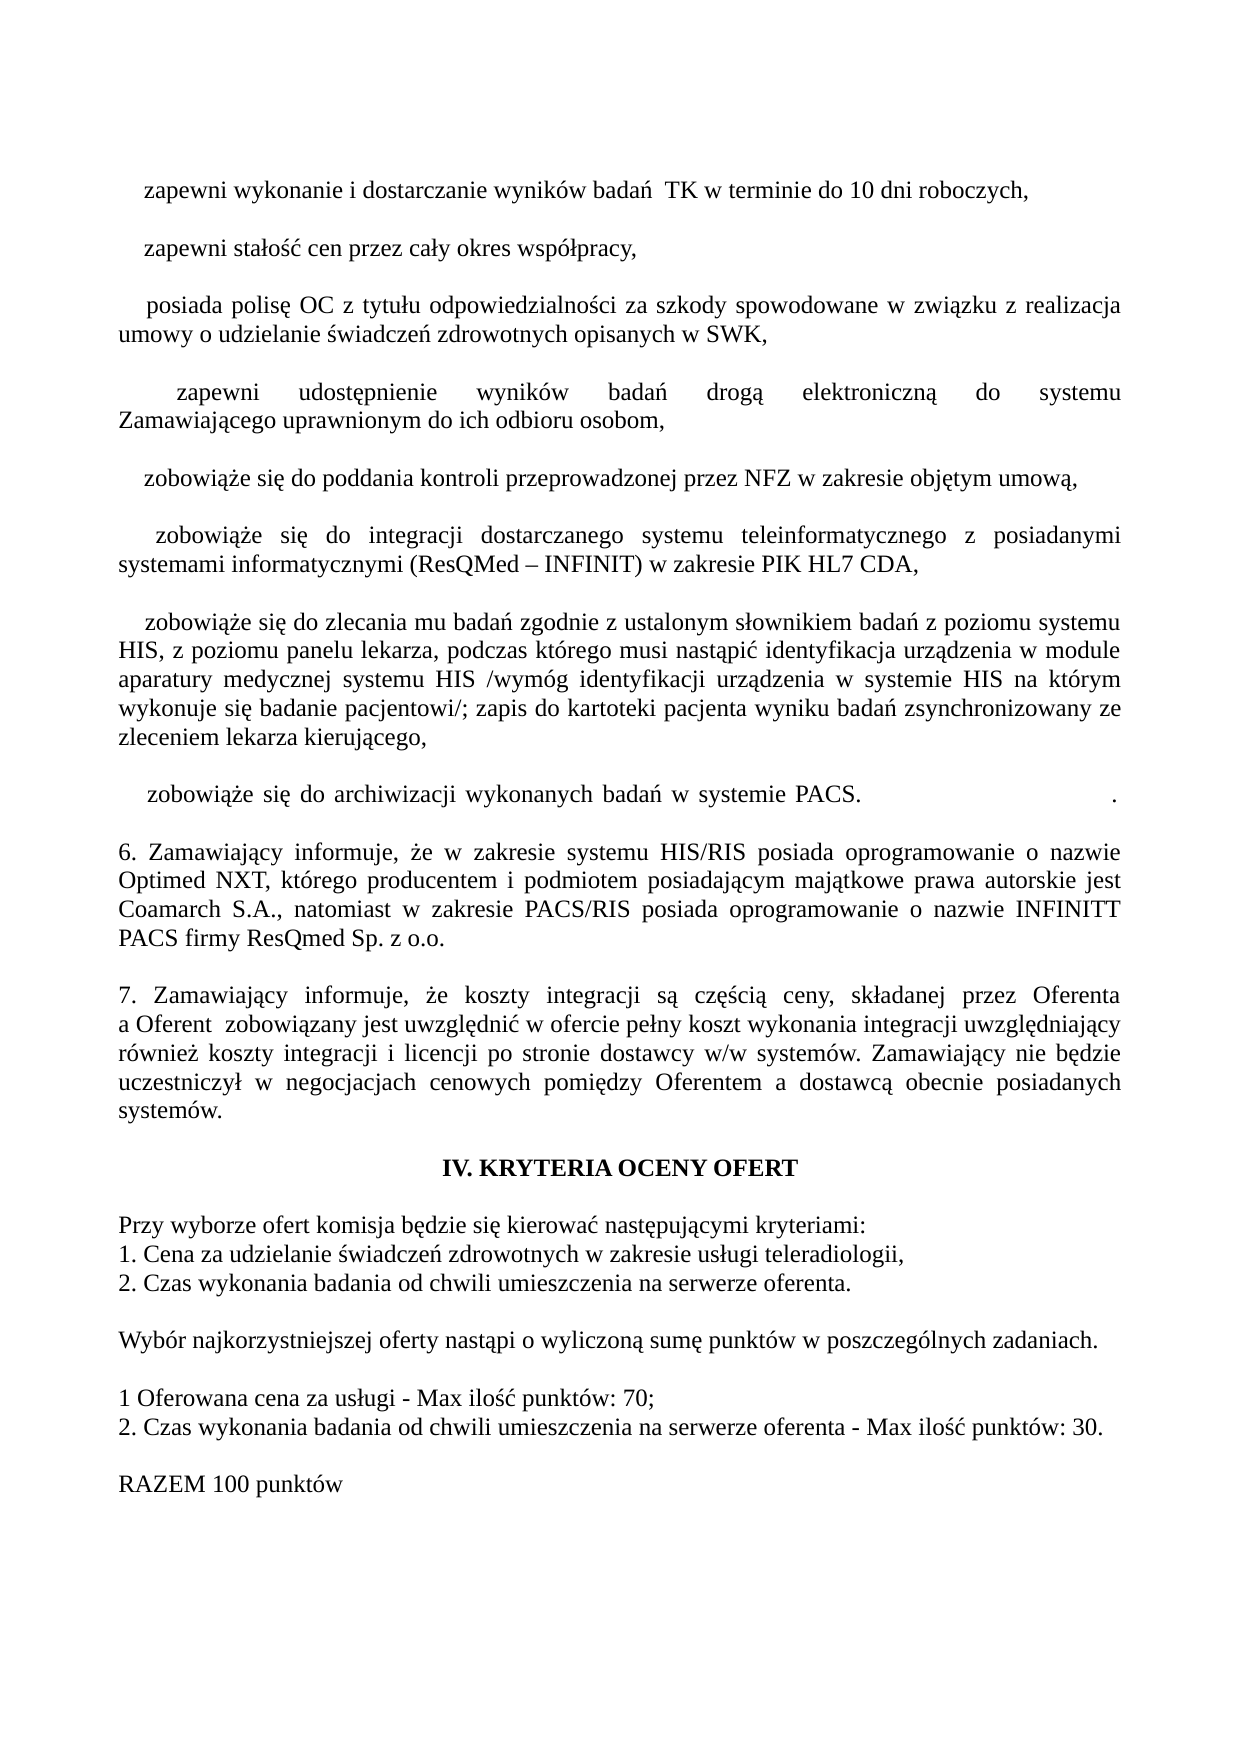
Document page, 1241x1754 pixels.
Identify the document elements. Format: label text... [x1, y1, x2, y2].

text  zobowiąże się do poddania kontroli przeprowadzonej przez NFZ w zakresie objętym umową, [118, 434, 1122, 492]
text 2. Czas wykonania badania od chwili umieszczenia na serwerze oferenta - Max ilość punktów: 30. [118, 1412, 1122, 1441]
text 7. Zamawiający informuje, że koszty integracji są częścią ceny, składanej przez Oferenta a Oferent zobowiązany jest uwzględnić w ofercie pełny koszt wykonania integracji uwzględniający również koszty integracji i licencji po stronie dostawcy w/w systemów. Zamawiający nie będzie uczestniczył w negocjacjach cenowych pomiędzy Oferentem a dostawcą obecnie posiadanych systemów. [118, 952, 1122, 1124]
text 1. Cena za udzielanie świadczeń zdrowotnych w zakresie usługi teleradiologii, [118, 1239, 1122, 1268]
text  zobowiąże się do archiwizacji wykonanych badań w systemie PACS. . 6. Zamawiający informuje, że w zakresie systemu HIS/RIS posiada oprogramowanie o nazwie Optimed NXT, którego producentem i podmiotem posiadającym majątkowe prawa autorskie jest Coamarch S.A., natomiast w zakresie PACS/RIS posiada oprogramowanie o nazwie INFINITT PACS firmy ResQmed Sp. z o.o. [118, 751, 1122, 952]
text Wybór najkorzystniejszej oferty nastąpi o wyliczoną sumę punktów w poszczególnych zadaniach. [118, 1297, 1122, 1354]
text  zobowiąże się do integracji dostarczanego systemu teleinformatycznego z posiadanymi systemami informatycznymi (ResQMed – INFINIT) w zakresie PIK HL7 CDA, [118, 521, 1122, 578]
text  zapewni udostępnienie wyników badań drogą elektroniczną do systemu Zamawiającego uprawnionym do ich odbioru osobom, [118, 348, 1122, 434]
text  zapewni stałość cen przez cały okres współpracy, [118, 204, 1122, 262]
text IV. KRYTERIA OCENY OFERT [118, 1153, 1122, 1182]
text Przy wyborze ofert komisja będzie się kierować następującymi kryteriami: [118, 1182, 1122, 1239]
text 1 Oferowana cena za usługi - Max ilość punktów: 70; [118, 1354, 1122, 1412]
text 2. Czas wykonania badania od chwili umieszczenia na serwerze oferenta. [118, 1268, 1122, 1297]
text  posiada polisę OC z tytułu odpowiedzialności za szkody spowodowane w związku z realizacja umowy o udzielanie świadczeń zdrowotnych opisanych w SWK, [118, 262, 1122, 348]
text RAZEM 100 punktów [118, 1441, 1122, 1498]
text  zapewni wykonanie i dostarczanie wyników badań TK w terminie do 10 dni roboczych, [118, 118, 1122, 204]
text  zobowiąże się do zlecania mu badań zgodnie z ustalonym słownikiem badań z poziomu systemu HIS, z poziomu panelu lekarza, podczas którego musi nastąpić identyfikacja urządzenia w module aparatury medycznej systemu HIS /wymóg identyfikacji urządzenia w systemie HIS na którym wykonuje się badanie pacjentowi/; zapis do kartoteki pacjenta wyniku badań zsynchronizowany ze zleceniem lekarza kierującego, [118, 607, 1122, 751]
